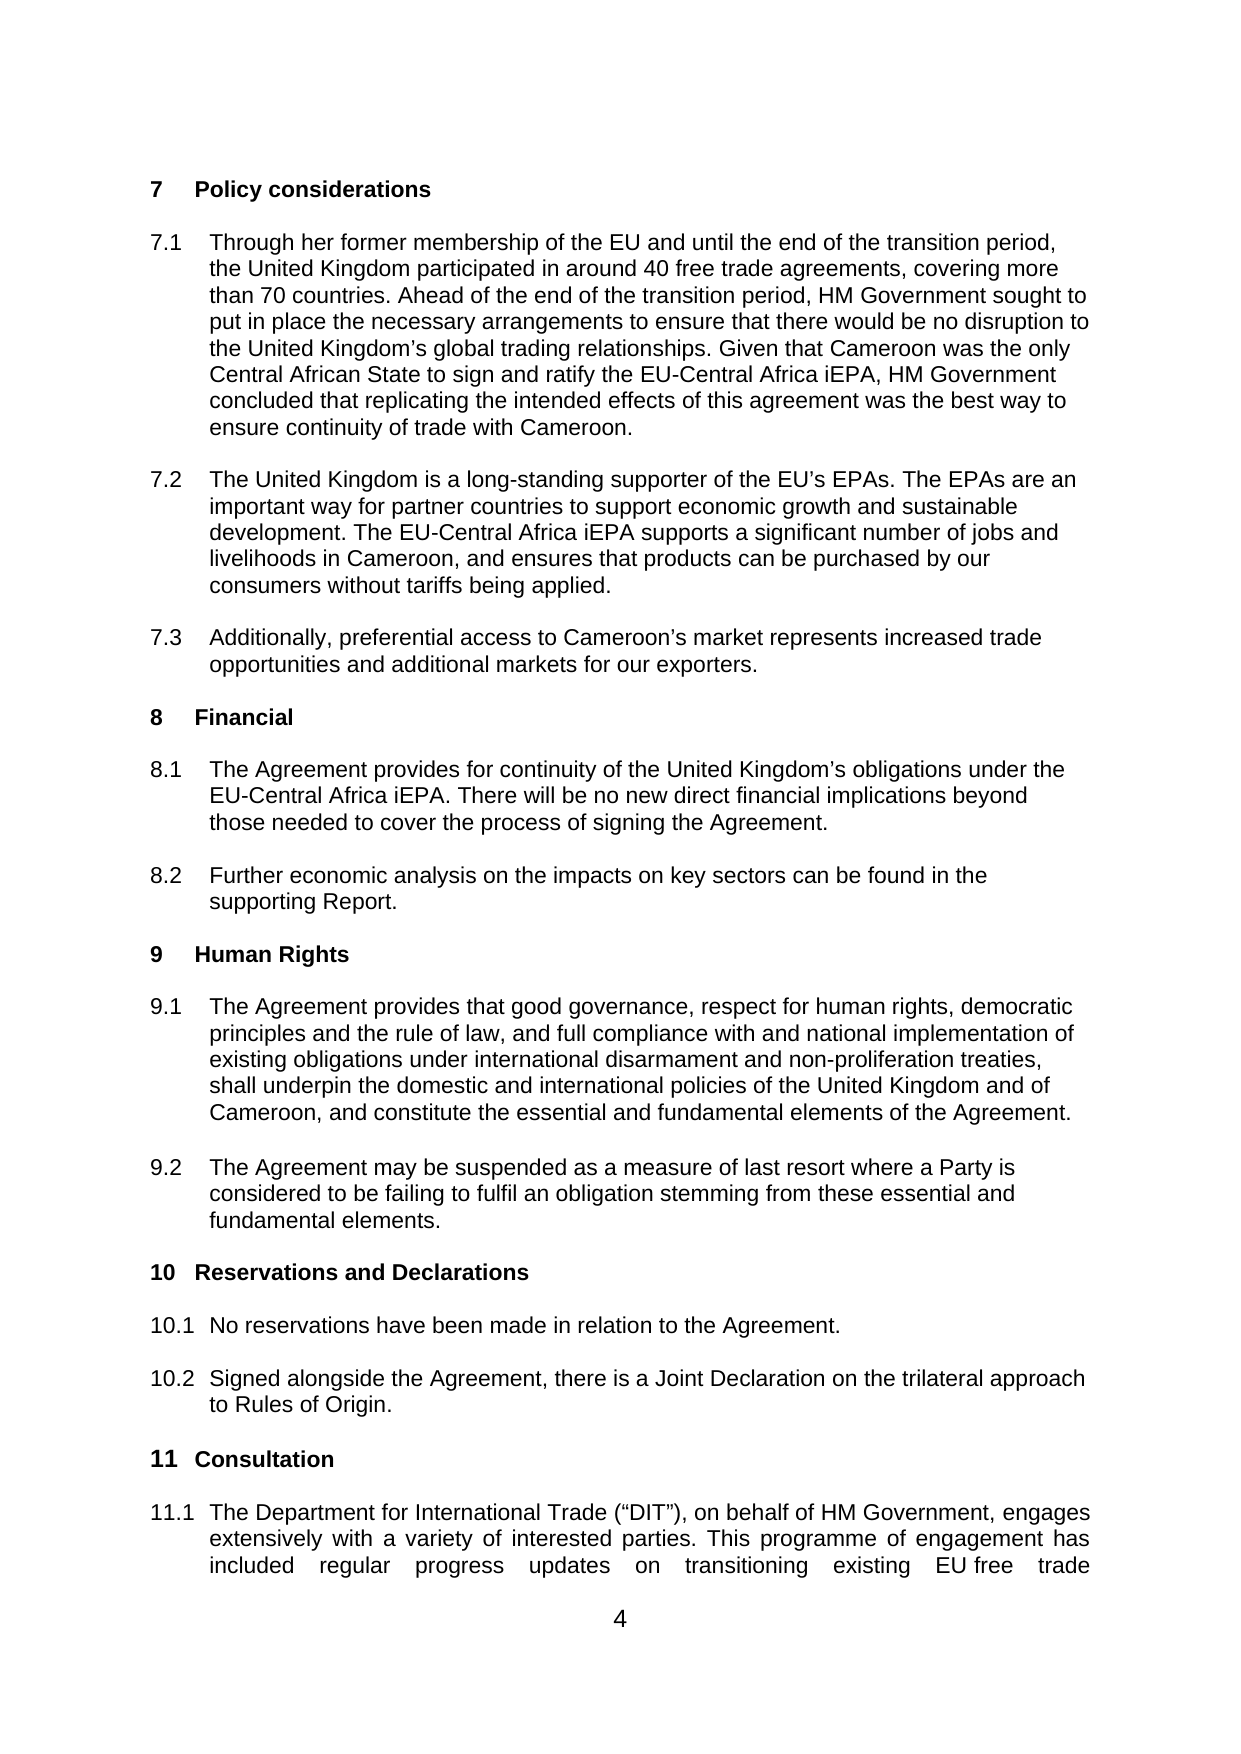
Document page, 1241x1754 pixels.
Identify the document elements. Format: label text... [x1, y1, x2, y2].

list Further economic analysis on the impacts on key sectors can be found in the supporting Report. [150, 862, 1090, 914]
list Additionally, preferential access to Cameroon’s market represents increased trade opportunities and additional markets for our exporters. [150, 624, 1090, 677]
list The Department for International Trade (“DIT”), on behalf of HM Government, engages extensively with a variety of interested parties. This programme of engagement has included regular progress updates on transitioning existing EU free trade [150, 1499, 1090, 1578]
list No reservations have been made in relation to the Agreement. [150, 1312, 1090, 1338]
list Financial [150, 703, 1090, 730]
list Signed alongside the Agreement, there is a Joint Declaration on the trilateral approach to Rules of Origin. [150, 1365, 1090, 1417]
list The Agreement provides that good governance, respect for human rights, democratic principles and the rule of law, and full compliance with and national implementation of existing obligations under international disarmament and non-proliferation treaties, shall underpin the domestic and international policies of the United Kingdom and of Cameroon, and constitute the essential and fundamental elements of the Agreement. [150, 993, 1090, 1125]
list The Agreement may be suspended as a measure of last resort where a Party is considered to be failing to fulfil an obligation stemming from these essential and fundamental elements. [150, 1154, 1090, 1233]
list Human Rights [150, 941, 1090, 967]
list Reservations and Declarations [150, 1259, 1090, 1286]
list Consultation [150, 1444, 1090, 1472]
list The Agreement provides for continuity of the United Kingdom’s obligations under the EU-Central Africa iEPA. There will be no new direct financial implications beyond those needed to cover the process of signing the Agreement. [150, 756, 1090, 835]
list The United Kingdom is a long-standing supporter of the EU’s EPAs. The EPAs are an important way for partner countries to support economic growth and sustainable development. The EU-Central Africa iEPA supports a significant number of jobs and livelihoods in Cameroon, and ensures that products can be purchased by our consumers without tariffs being applied. [150, 466, 1090, 598]
list Policy considerations [150, 176, 1090, 203]
list Through her former membership of the EU and until the end of the transition period, the United Kingdom participated in around 40 free trade agreements, covering more than 70 countries. Ahead of the end of the transition period, HM Government sought to put in place the necessary arrangements to ensure that there would be no disruption to the United Kingdom’s global trading relationships. Given that Cameroon was the only Central African State to sign and ratify the EU-Central Africa iEPA, HM Government concluded that replicating the intended effects of this agreement was the best way to ensure continuity of trade with Cameroon. [150, 229, 1090, 440]
